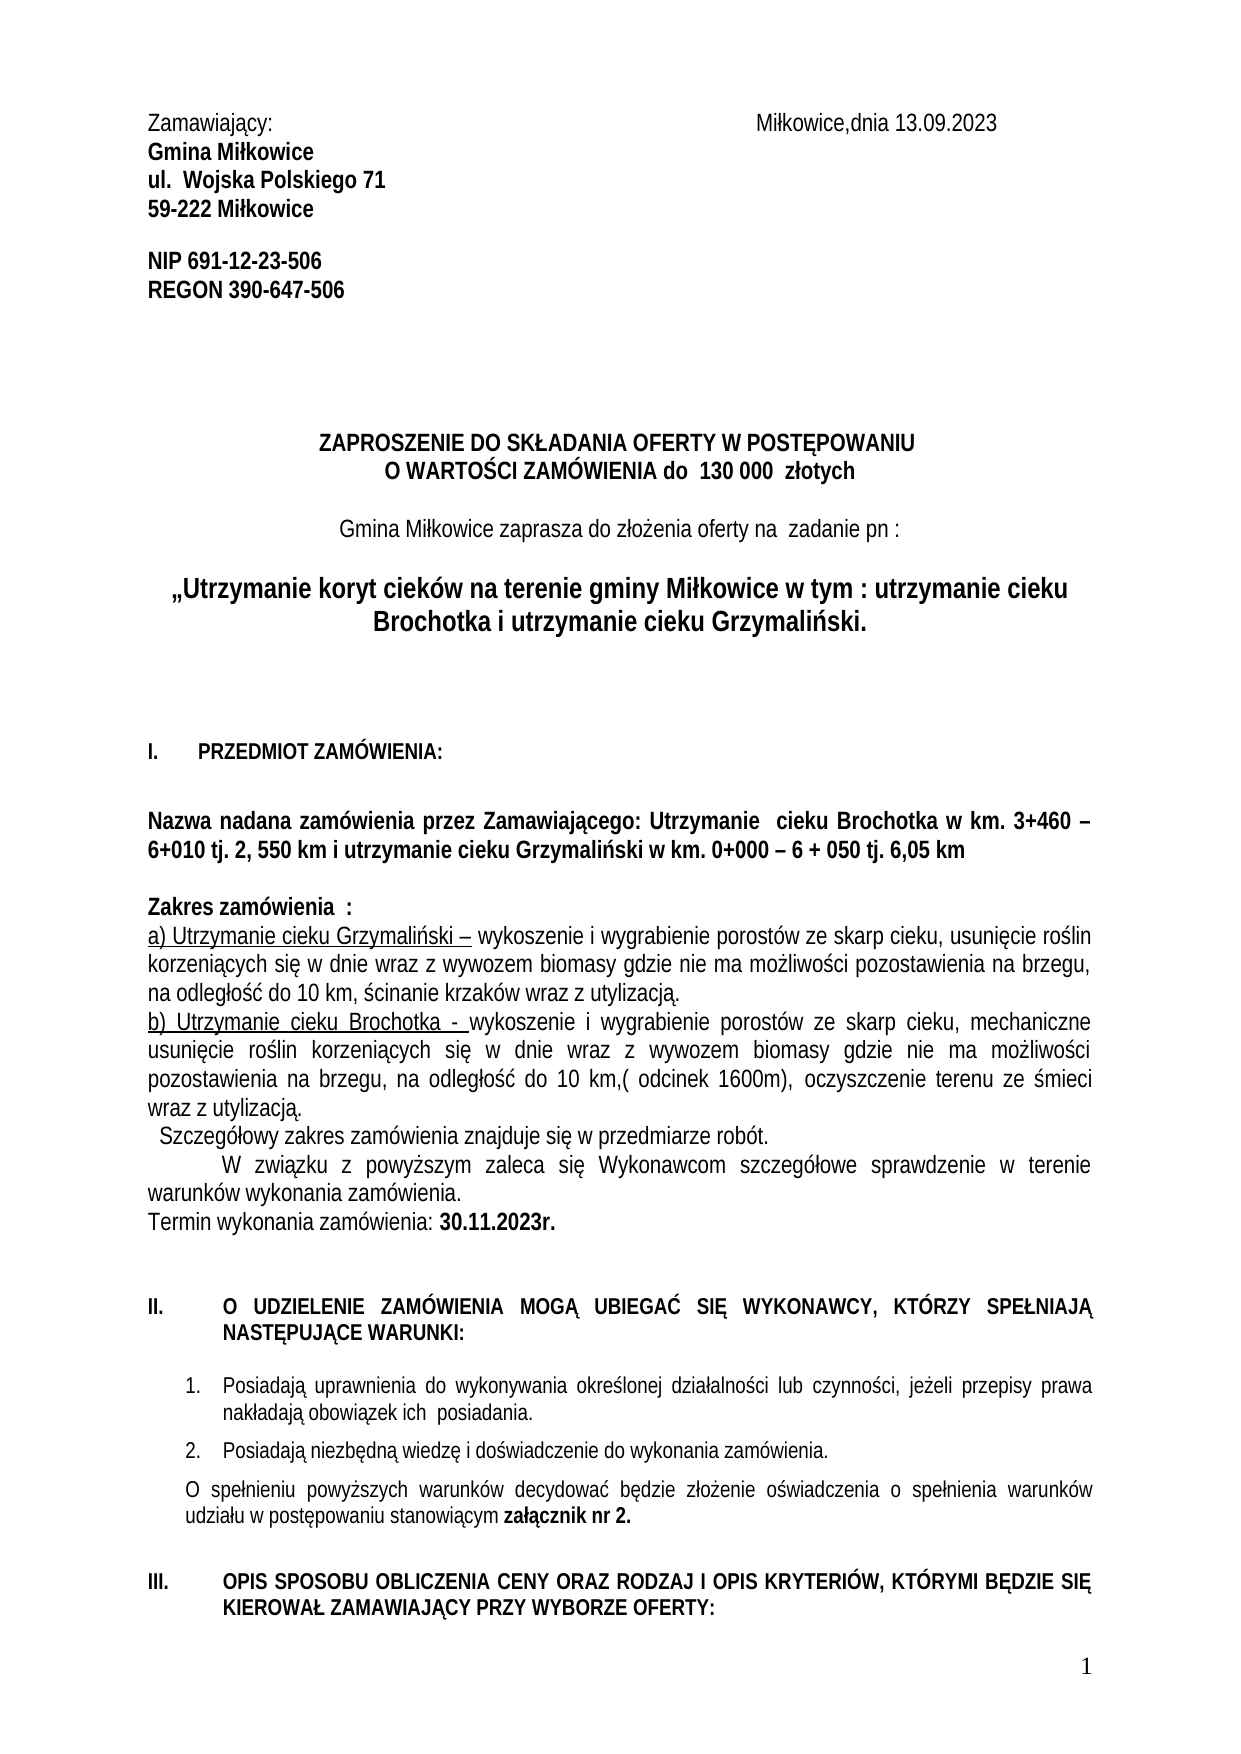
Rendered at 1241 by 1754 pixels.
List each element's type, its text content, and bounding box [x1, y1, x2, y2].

text REGON 390-647-506 [148, 275, 1092, 303]
text Termin wykonania zamówienia: 30.11.2023r. [148, 1207, 1092, 1236]
text Gmina Miłkowice [148, 137, 1092, 165]
text O spełnieniu powyższych warunków decydować będzie złożenie oświadczenia o spełnienia warunków udziału w postępowaniu stanowiącym załącznik nr 2. [185, 1476, 1092, 1529]
text W związku z powyższym zaleca się Wykonawcom szczegółowe sprawdzenie w terenie warunków wykonania zamówienia. [148, 1150, 1092, 1207]
text Nazwa nadana zamówienia przez Zamawiającego: Utrzymanie cieku Brochotka w km. 3+460 – 6+010 tj. 2, 550 km i utrzymanie cieku Grzymaliński w km. 0+000 – 6 + 050 tj. 6,05 km [148, 806, 1092, 863]
list OPIS SPOSOBU OBLICZENIA CENY ORAZ RODZAJ I OPIS KRYTERIÓW, KTÓRYMI BĘDZIE SIĘ KIEROWAŁ ZAMAWIAJĄCY PRZY WYBORZE OFERTY: [148, 1568, 1092, 1620]
list Posiadają niezbędną wiedzę i doświadczenie do wykonania zamówienia. [185, 1437, 1092, 1464]
text „Utrzymanie koryt cieków na terenie gminy Miłkowice w tym : utrzymanie cieku Brochotka i utrzymanie cieku Grzymaliński. [148, 571, 1092, 638]
text b) Utrzymanie cieku Brochotka - wykoszenie i wygrabienie porostów ze skarp cieku, mechaniczne usunięcie roślin korzeniących się w dnie wraz z wywozem biomasy gdzie nie ma możliwości pozostawienia na brzegu, na odległość do 10 km,( odcinek 1600m), oczyszczenie terenu ze śmieci wraz z utylizacją. [148, 1007, 1092, 1121]
text ZAPROSZENIE DO SKŁADANIA OFERTY W POSTĘPOWANIU O WARTOŚCI ZAMÓWIENIA do 130 000 złotych [148, 428, 1092, 513]
text Zakres zamówienia : [148, 892, 1092, 921]
text Szczegółowy zakres zamówienia znajduje się w przedmiarze robót. [148, 1121, 1092, 1150]
text a) Utrzymanie cieku Grzymaliński – wykoszenie i wygrabienie porostów ze skarp cieku, usunięcie roślin korzeniących się w dnie wraz z wywozem biomasy gdzie nie ma możliwości pozostawienia na brzegu, na odległość do 10 km, ścinanie krzaków wraz z utylizacją. [148, 921, 1092, 1007]
text Gmina Miłkowice zaprasza do złożenia oferty na zadanie pn : [148, 513, 1092, 542]
list PRZEDMIOT ZAMÓWIENIA: [148, 738, 1092, 764]
list O UDZIELENIE ZAMÓWIENIA MOGĄ UBIEGAĆ SIĘ WYKONAWCY, KTÓRZY SPEŁNIAJĄ NASTĘPUJĄCE WARUNKI: [148, 1293, 1092, 1346]
text ul. Wojska Polskiego 71 [148, 165, 1092, 194]
text 59-222 Miłkowice [148, 194, 1092, 222]
text NIP 691-12-23-506 [148, 246, 1092, 275]
text Zamawiający: Miłkowice,dnia 13.09.2023 [148, 108, 1092, 137]
list Posiadają uprawnienia do wykonywania określonej działalności lub czynności, jeżeli przepisy prawa nakładają obowiązek ich posiadania. [185, 1372, 1092, 1425]
